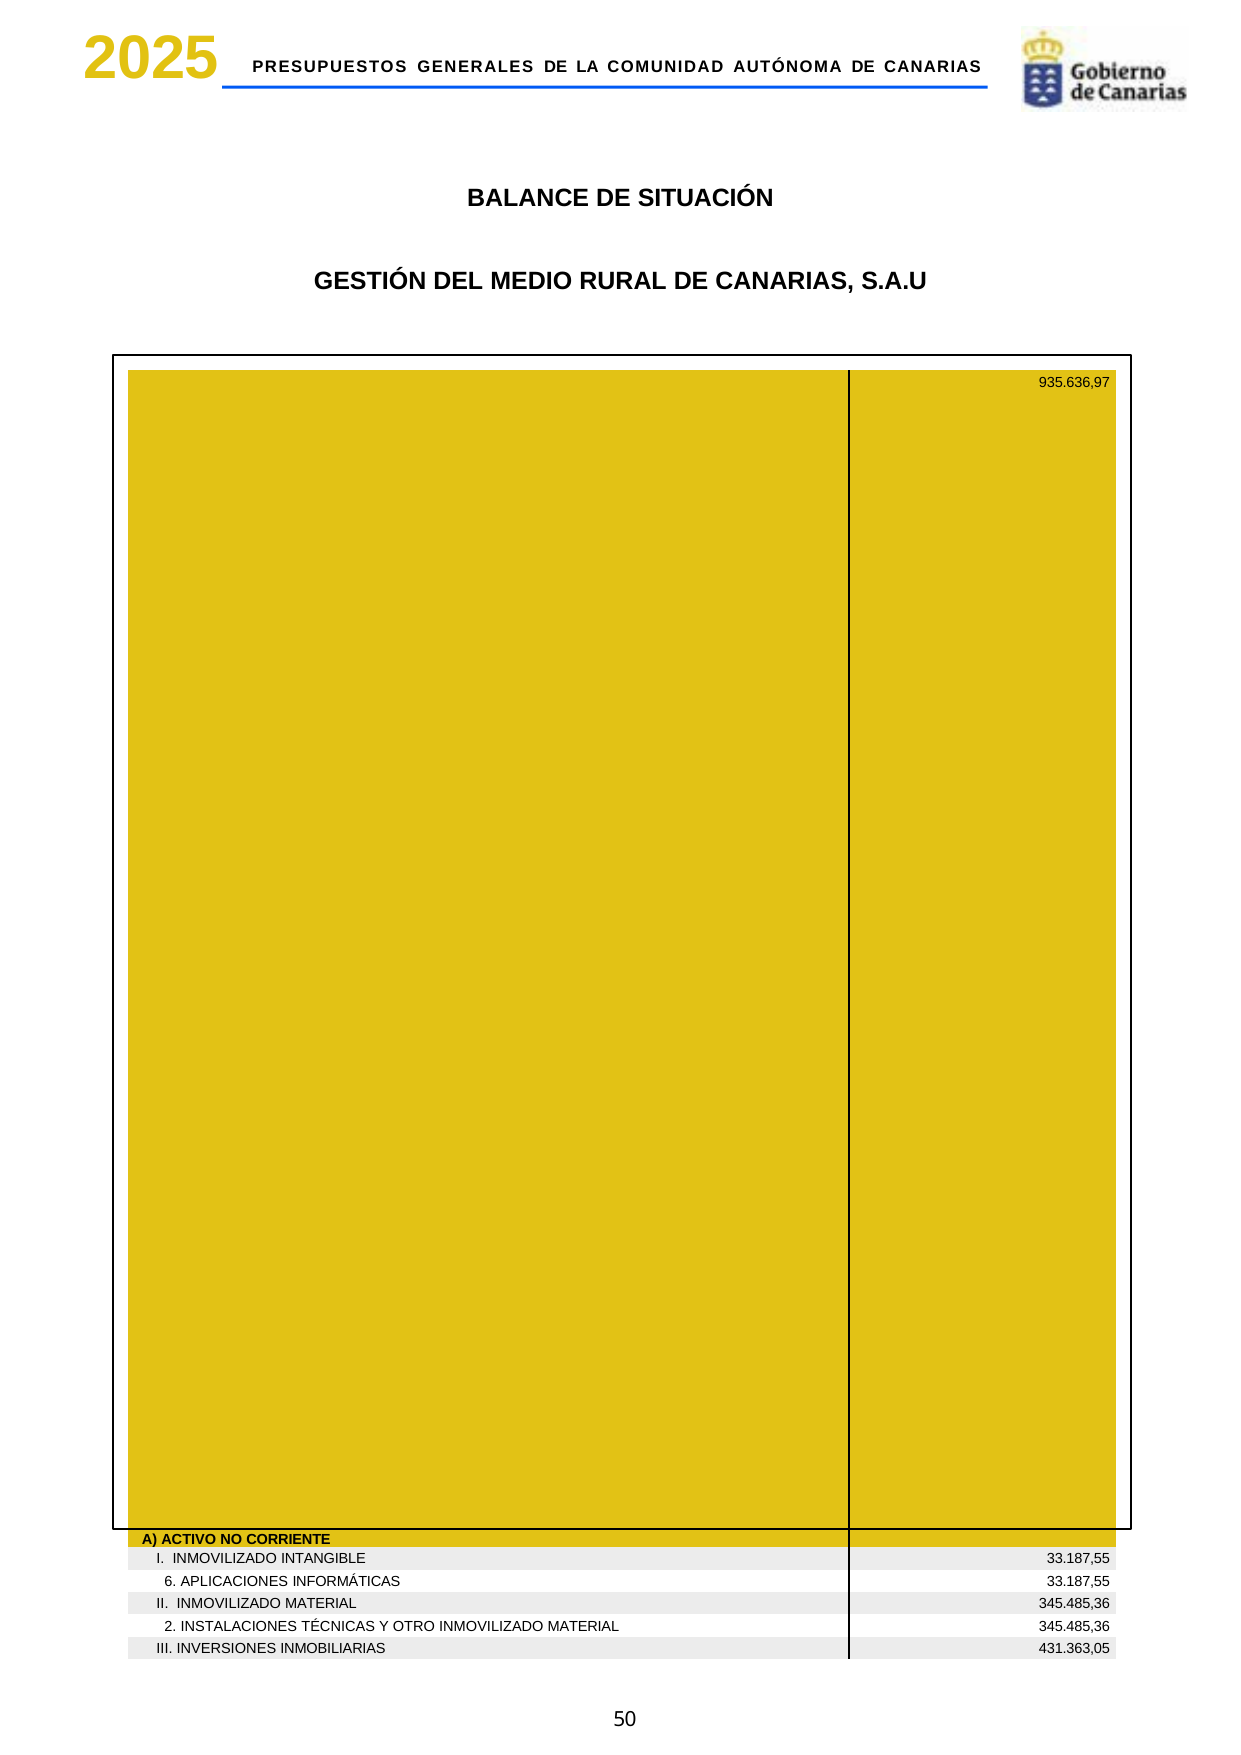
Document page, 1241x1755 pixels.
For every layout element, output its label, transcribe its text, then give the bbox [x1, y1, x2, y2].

text BALANCE DE SITUACIÓN [118, 183, 1122, 211]
table_cell 6. APLICACIONES INFORMÁTICAS [128, 1570, 848, 1592]
table_header [850, 1530, 1116, 1547]
table_cell 33.187,55 [850, 1570, 1116, 1592]
table_header [128, 370, 848, 1528]
table_cell 345.485,36 [850, 1615, 1116, 1637]
table_cell 431.363,05 [850, 1637, 1116, 1659]
table_cell 2. INSTALACIONES TÉCNICAS Y OTRO INMOVILIZADO MATERIAL [128, 1615, 848, 1637]
table_cell I. INMOVILIZADO INTANGIBLE [128, 1547, 848, 1570]
table_cell 33.187,55 [850, 1547, 1116, 1570]
table_cell II. INMOVILIZADO MATERIAL [128, 1592, 848, 1614]
text GESTIÓN DEL MEDIO RURAL DE CANARIAS, S.A.U [118, 266, 1122, 295]
table_cell 345.485,36 [850, 1592, 1116, 1614]
table_cell III. INVERSIONES INMOBILIARIAS [128, 1637, 848, 1659]
table_header A) ACTIVO NO CORRIENTE [128, 1530, 848, 1547]
table_header 935.636,97 [850, 370, 1116, 1528]
